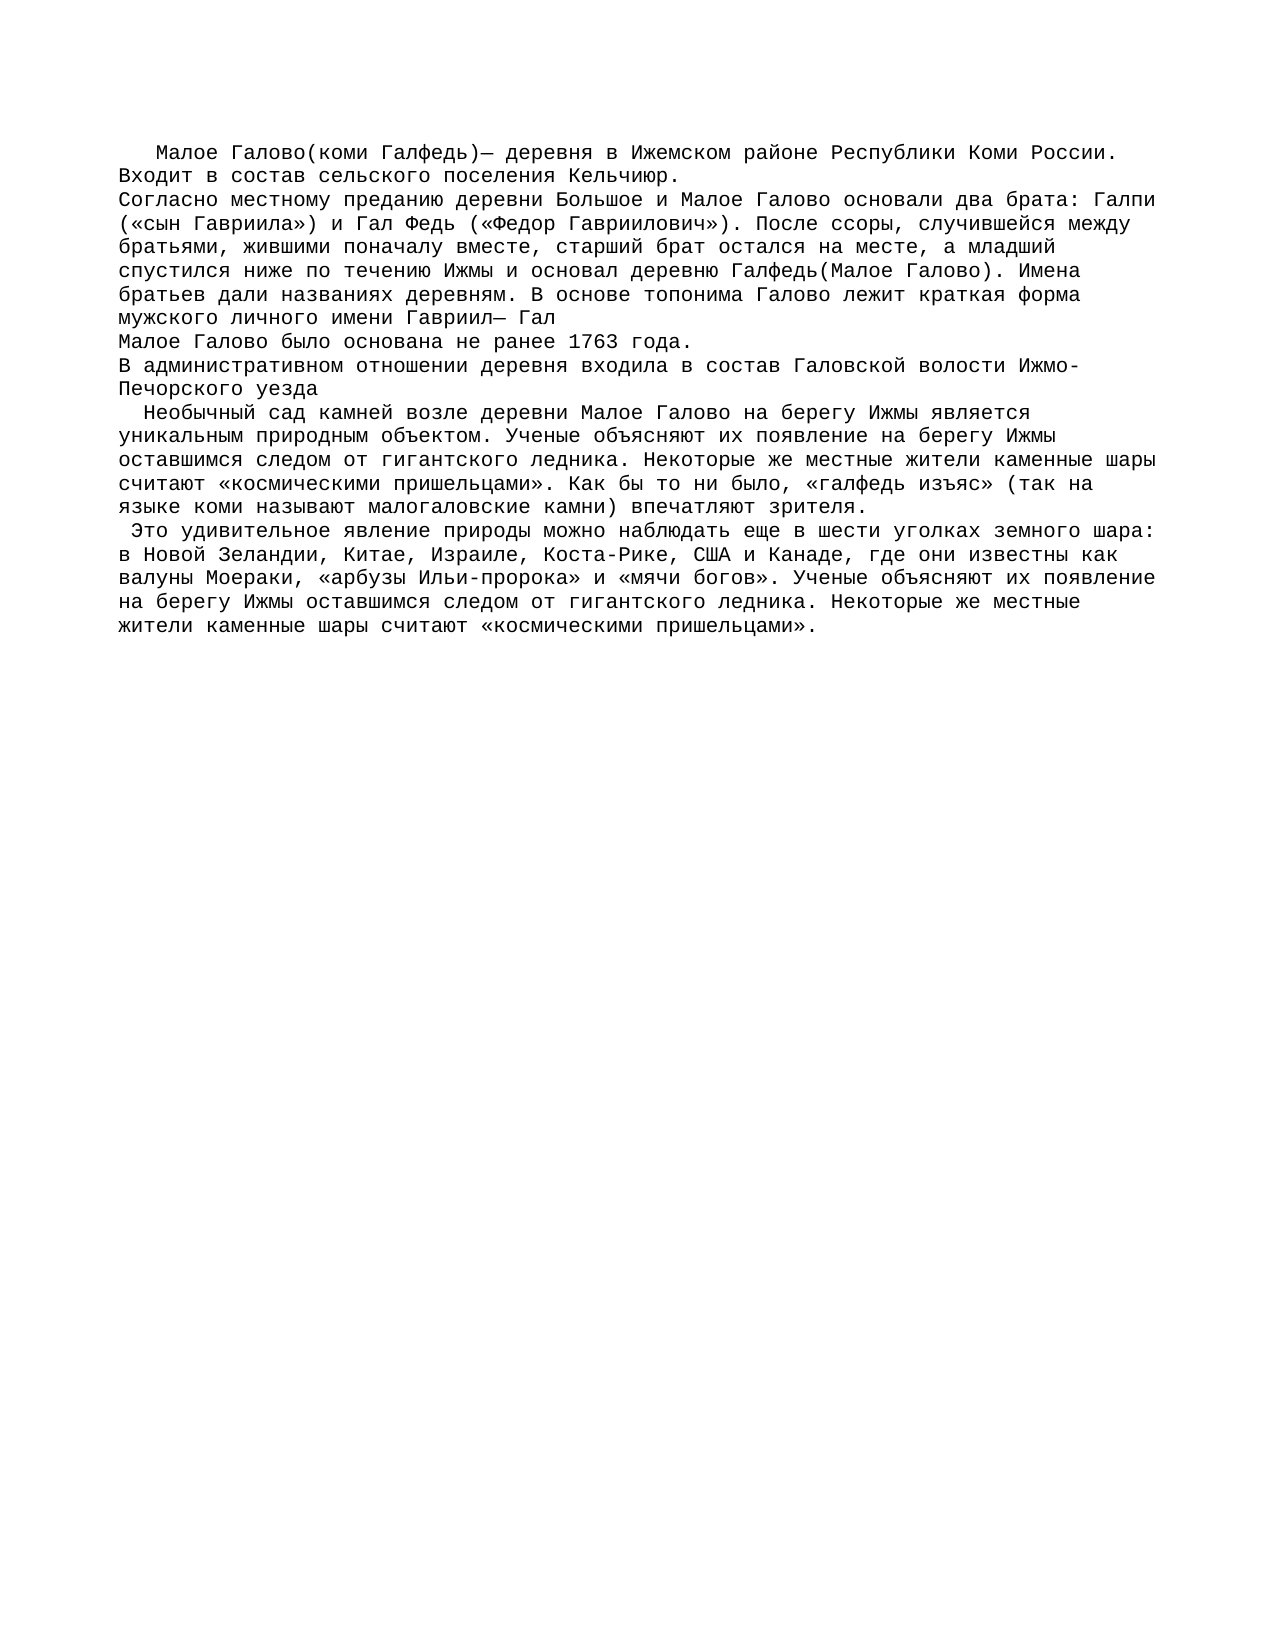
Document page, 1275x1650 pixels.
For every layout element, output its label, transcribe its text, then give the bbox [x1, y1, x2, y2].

text Малое Галово было основана не ранее 1763 года. [118, 331, 1157, 354]
text Необычный сад камней возле деревни Малое Галово на берегу Ижмы является уникальным природным объектом. Ученые объясняют их появление на берегу Ижмы оставшимся следом от гигантского ледника. Некоторые же местные жители каменные шары считают «космическими пришельцами». Как бы то ни было, «галфедь изъяс» (так на языке коми называют малогаловские камни) впечатляют зрителя. [118, 402, 1157, 520]
text В административном отношении деревня входила в состав Галовской волости Ижмо-Печорского уезда [118, 354, 1157, 402]
text Это удивительное явление природы можно наблюдать еще в шести уголках земного шара: в Новой Зеландии, Китае, Израиле, Коста-Рике, США и Канаде, где они известны как валуны Моераки, «арбузы Ильи-пророка» и «мячи богов». Ученые объясняют их появление на берегу Ижмы оставшимся следом от гигантского ледника. Некоторые же местные жители каменные шары считают «космическими пришельцами». [118, 520, 1157, 638]
text Согласно местному преданию деревни Большое и Малое Галово основали два брата: Галпи («сын Гавриила») и Гал Федь («Федор Гавриилович»). После ссоры, случившейся между братьями, жившими поначалу вместе, старший брат остался на месте, а младший спустился ниже по течению Ижмы и основал деревню Галфедь(Малое Галово). Имена братьев дали названиях деревням. В основе топонима Галово лежит краткая форма мужского личного имени Гавриил— Гал [118, 189, 1157, 331]
text Малое Галово(коми Галфедь)— деревня в Ижемском районе Республики Коми России. Входит в состав сельского поселения Кельчиюр. [118, 142, 1157, 189]
